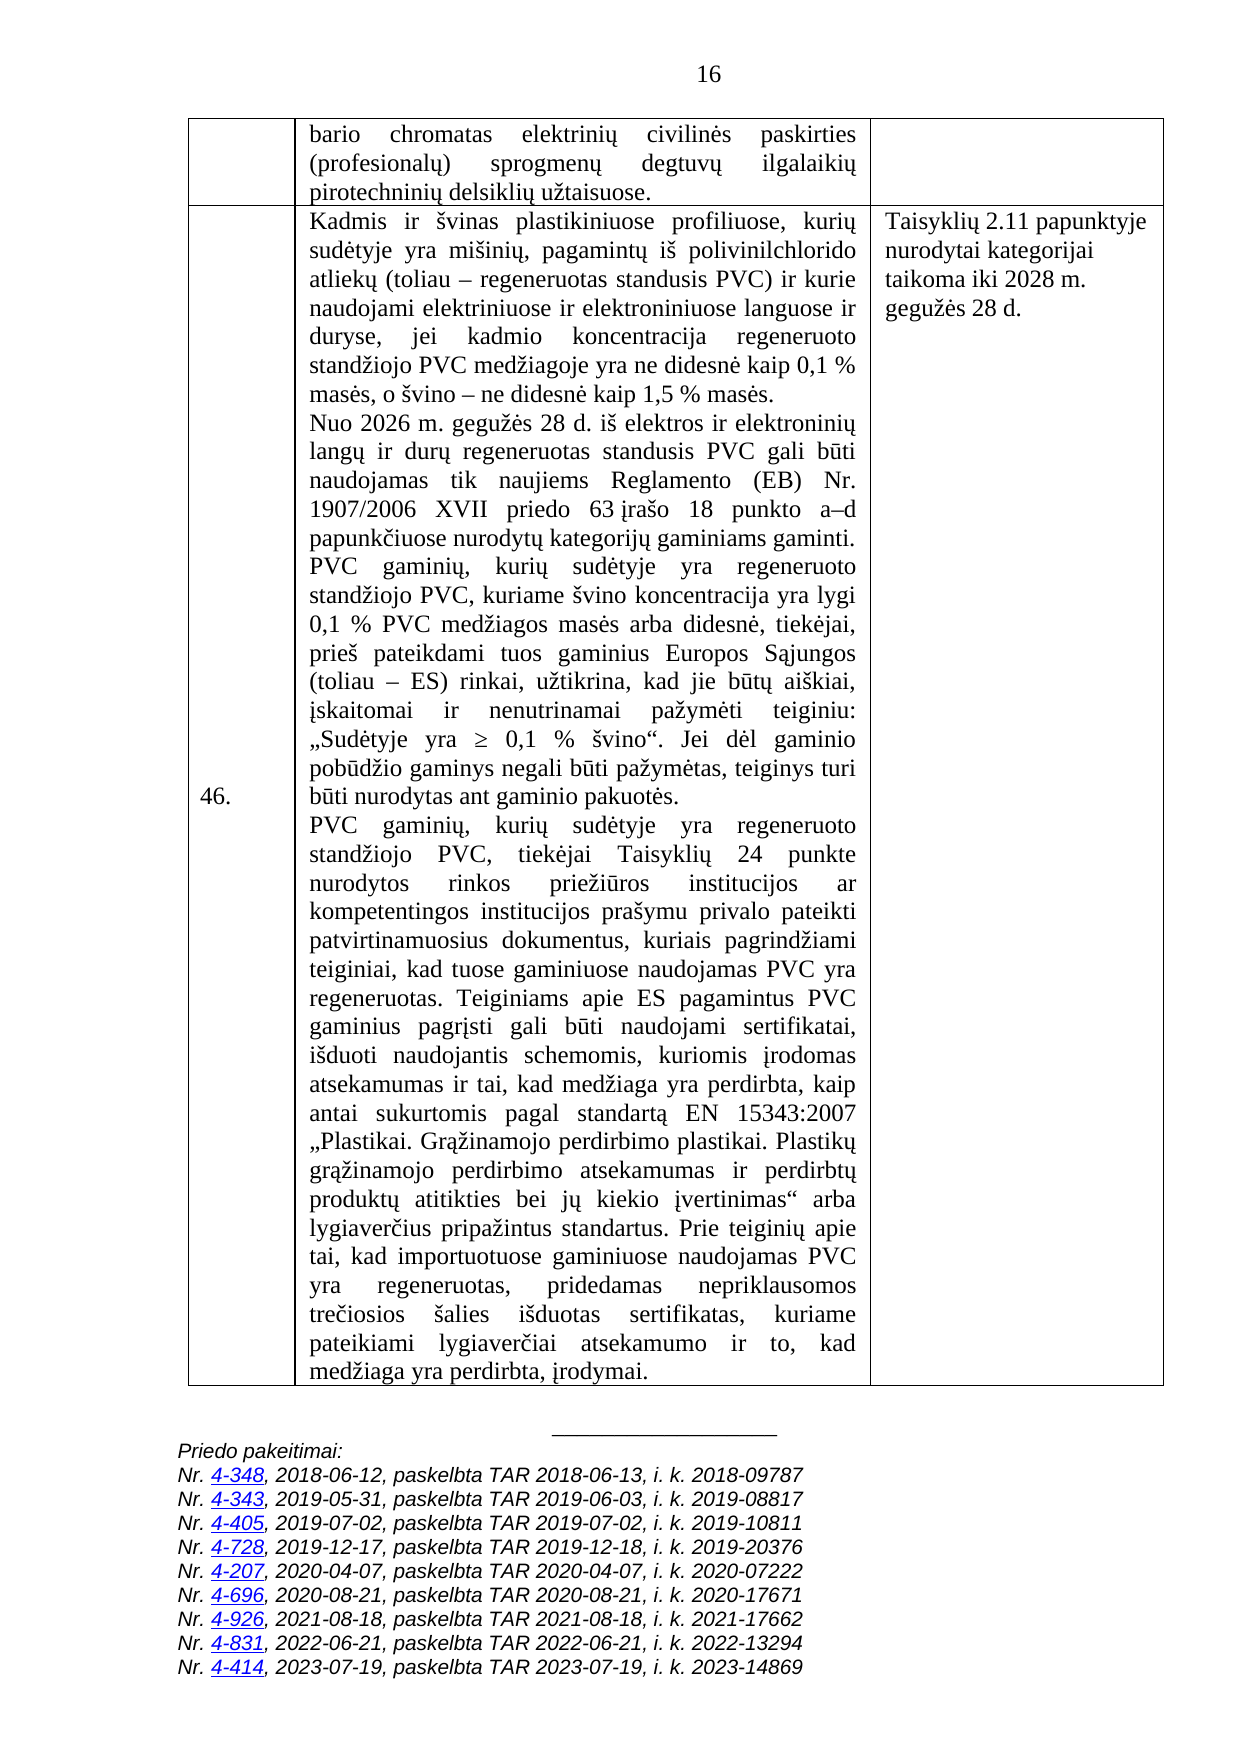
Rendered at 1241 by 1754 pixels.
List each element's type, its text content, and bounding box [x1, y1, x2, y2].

text Nr. 4-696, 2020-08-21, paskelbta TAR 2020-08-21, i. k. 2020-17671 [177, 1583, 1152, 1607]
text Nr. 4-831, 2022-06-21, paskelbta TAR 2022-06-21, i. k. 2022-13294 [177, 1631, 1152, 1655]
text Nr. 4-405, 2019-07-02, paskelbta TAR 2019-07-02, i. k. 2019-10811 [177, 1511, 1152, 1535]
table_cell bario chromatas elektrinių civilinės paskirties (profesionalų) sprogmenų degtuvų ilgalaikių pirotechninių delsiklių užtaisuose. [296, 119, 870, 205]
table_cell 46. [189, 206, 294, 1385]
text Nr. 4-207, 2020-04-07, paskelbta TAR 2020-04-07, i. k. 2020-07222 [177, 1559, 1152, 1583]
table_cell [871, 119, 1163, 205]
text Nr. 4-414, 2023-07-19, paskelbta TAR 2023-07-19, i. k. 2023-14869 [177, 1655, 1152, 1679]
text Nr. 4-728, 2019-12-17, paskelbta TAR 2019-12-18, i. k. 2019-20376 [177, 1535, 1152, 1559]
text Priedo pakeitimai: [177, 1439, 1152, 1463]
text __________________ [177, 1410, 1152, 1439]
text Nr. 4-926, 2021-08-18, paskelbta TAR 2021-08-18, i. k. 2021-17662 [177, 1607, 1152, 1631]
table_cell [189, 119, 294, 205]
text Nr. 4-343, 2019-05-31, paskelbta TAR 2019-06-03, i. k. 2019-08817 [177, 1487, 1152, 1511]
table_cell Taisyklių 2.11 papunktyje nurodytai kategorijai taikoma iki 2028 m. gegužės 28 d. [871, 206, 1163, 1385]
text Nr. 4-348, 2018-06-12, paskelbta TAR 2018-06-13, i. k. 2018-09787 [177, 1463, 1152, 1487]
table_cell Kadmis ir švinas plastikiniuose profiliuose, kurių sudėtyje yra mišinių, pagamintų iš polivinilchlorido atliekų (toliau – regeneruotas standusis PVC) ir kurie naudojami elektriniuose ir elektroniniuose languose ir duryse, jei kadmio koncentracija regeneruoto standžiojo PVC medžiagoje yra ne didesnė kaip 0,1 % masės, o švino – ne didesnė kaip 1,5 % masės. Nuo 2026 m. gegužės 28 d. iš elektros ir elektroninių langų ir durų regeneruotas standusis PVC gali būti naudojamas tik naujiems Reglamento (EB) Nr. 1907/2006 XVII priedo 63 įrašo 18 punkto a–d papunkčiuose nurodytų kategorijų gaminiams gaminti. PVC gaminių, kurių sudėtyje yra regeneruoto standžiojo PVC, kuriame švino koncentracija yra lygi 0,1 % PVC medžiagos masės arba didesnė, tiekėjai, prieš pateikdami tuos gaminius Europos Sąjungos (toliau – ES) rinkai, užtikrina, kad jie būtų aiškiai, įskaitomai ir nenutrinamai pažymėti teiginiu: „Sudėtyje yra ≥ 0,1 % švino“. Jei dėl gaminio pobūdžio gaminys negali būti pažymėtas, teiginys turi būti nurodytas ant gaminio pakuotės. PVC gaminių, kurių sudėtyje yra regeneruoto standžiojo PVC, tiekėjai Taisyklių 24 punkte nurodytos rinkos priežiūros institucijos ar kompetentingos institucijos prašymu privalo pateikti patvirtinamuosius dokumentus, kuriais pagrindžiami teiginiai, kad tuose gaminiuose naudojamas PVC yra regeneruotas. Teiginiams apie ES pagamintus PVC gaminius pagrįsti gali būti naudojami sertifikatai, išduoti naudojantis schemomis, kuriomis įrodomas atsekamumas ir tai, kad medžiaga yra perdirbta, kaip antai sukurtomis pagal standartą EN 15343:2007 „Plastikai. Grąžinamojo perdirbimo plastikai. Plastikų grąžinamojo perdirbimo atsekamumas ir perdirbtų produktų atitikties bei jų kiekio įvertinimas“ arba lygiaverčius pripažintus standartus. Prie teiginių apie tai, kad importuotuose gaminiuose naudojamas PVC yra regeneruotas, pridedamas nepriklausomos trečiosios šalies išduotas sertifikatas, kuriame pateikiami lygiaverčiai atsekamumo ir to, kad medžiaga yra perdirbta, įrodymai. [296, 206, 870, 1385]
